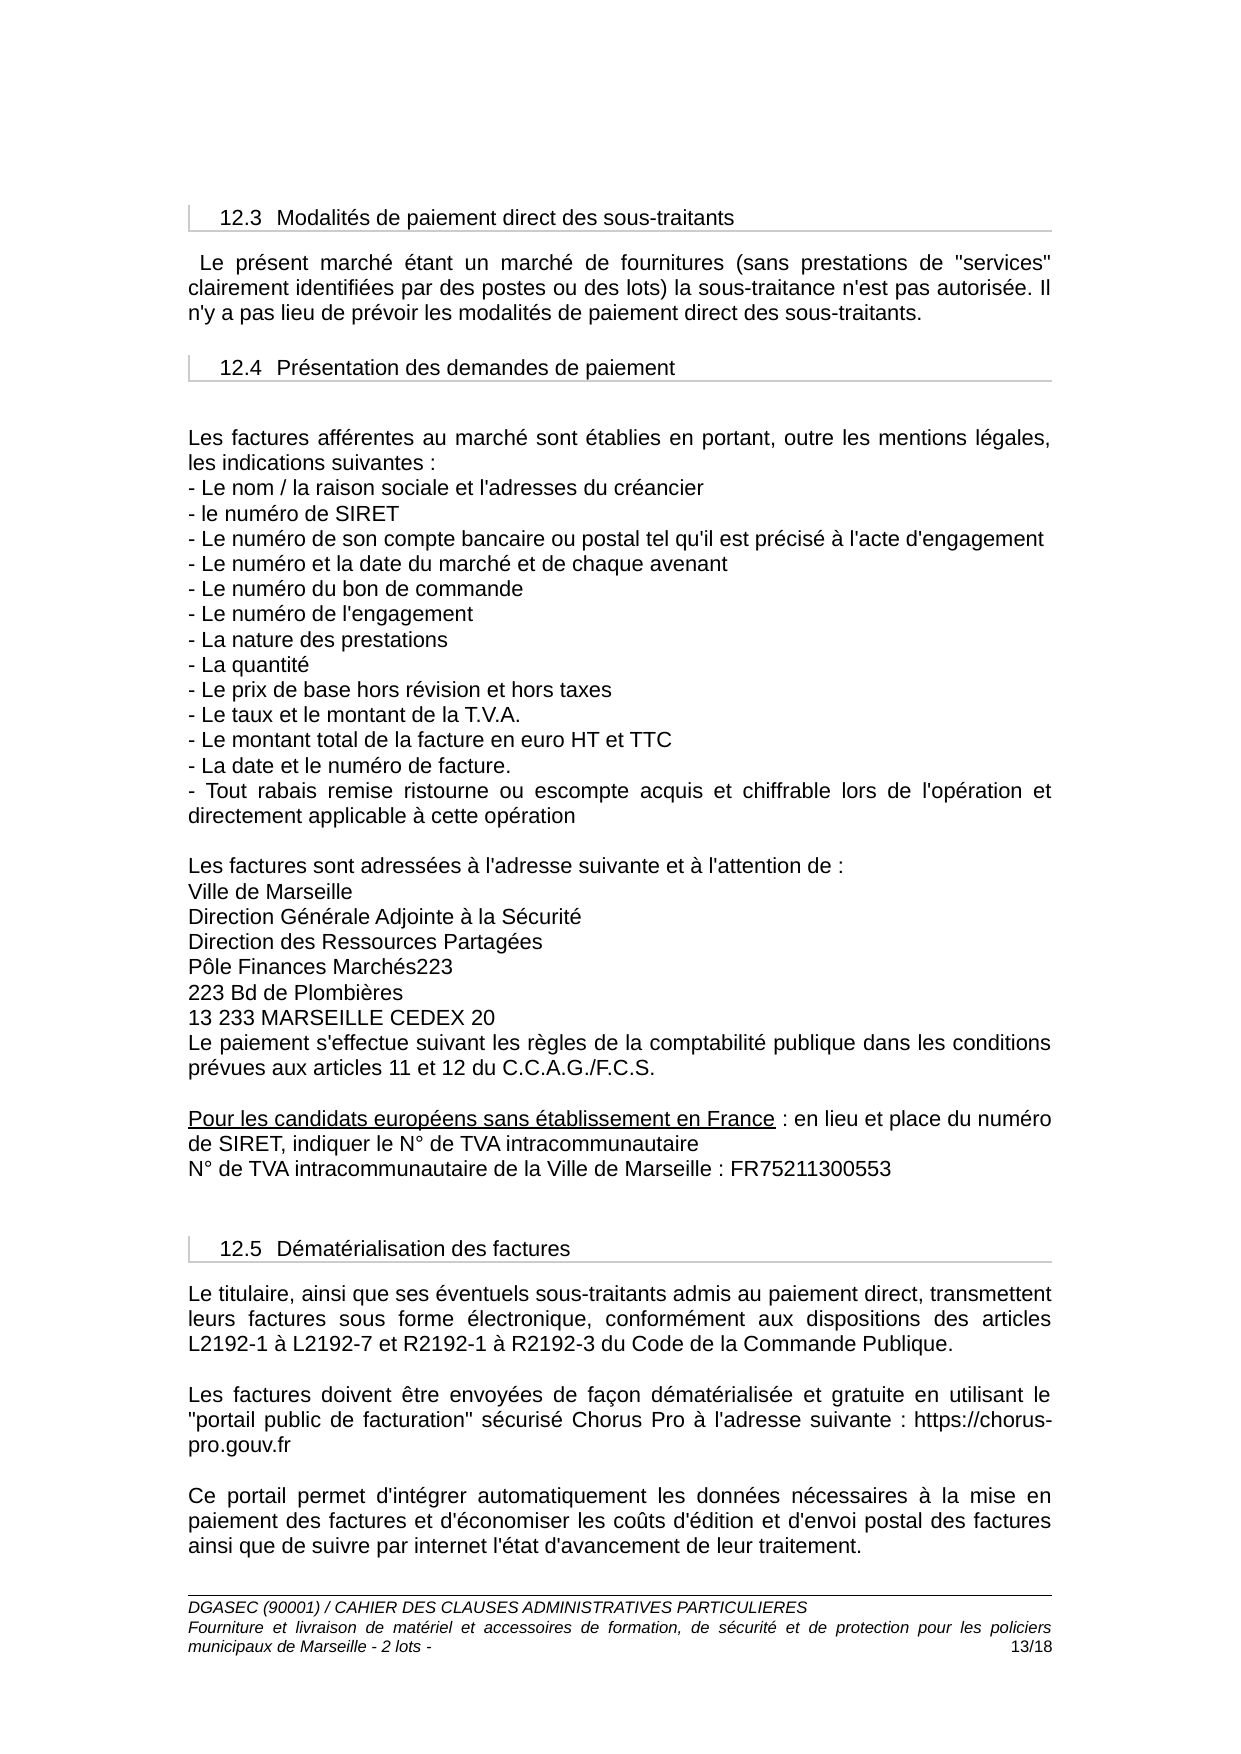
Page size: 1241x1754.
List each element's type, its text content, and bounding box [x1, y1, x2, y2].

text - La nature des prestations [188, 627, 1052, 652]
text - Le numéro du bon de commande [188, 576, 1052, 601]
text - Le numéro et la date du marché et de chaque avenant [188, 551, 1052, 576]
text - Le prix de base hors révision et hors taxes [188, 677, 1052, 702]
text - Le numéro de son compte bancaire ou postal tel qu'il est précisé à l'acte d'engagement [188, 526, 1052, 551]
text N° de TVA intracommunautaire de la Ville de Marseille : FR75211300553 [188, 1156, 1052, 1181]
text - Le montant total de la facture en euro HT et TTC [188, 727, 1052, 753]
text - Le numéro de l'engagement [188, 601, 1052, 627]
text Direction des Ressources Partagées [188, 929, 1052, 954]
text 223 Bd de Plombières [188, 979, 1052, 1005]
text 13 233 MARSEILLE CEDEX 20 [188, 1005, 1052, 1030]
text Les factures doivent être envoyées de façon dématérialisée et gratuite en utilisant le "portail public de facturation" sécurisé Chorus Pro à l'adresse suivante : https://chorus-pro.gouv.fr [188, 1382, 1052, 1457]
text Les factures sont adressées à l'adresse suivante et à l'attention de : [188, 853, 1052, 879]
text Le présent marché étant un marché de fournitures (sans prestations de "services" clairement identifiées par des postes ou des lots) la sous-traitance n'est pas autorisée. Il n'y a pas lieu de prévoir les modalités de paiement direct des sous-traitants. [188, 249, 1052, 325]
text - La quantité [188, 652, 1052, 677]
text Le titulaire, ainsi que ses éventuels sous-traitants admis au paiement direct, transmettent leurs factures sous forme électronique, conformément aux dispositions des articles L2192-1 à L2192-7 et R2192-1 à R2192-3 du Code de la Commande Publique. [188, 1281, 1052, 1356]
text Pôle Finances Marchés223 [188, 954, 1052, 979]
text - Le taux et le montant de la T.V.A. [188, 702, 1052, 727]
text - Tout rabais remise ristourne ou escompte acquis et chiffrable lors de l'opération et directement applicable à cette opération [188, 778, 1052, 828]
text - le numéro de SIRET [188, 501, 1052, 526]
subtitle Présentation des demandes de paiement [190, 355, 1052, 380]
text Pour les candidats européens sans établissement en France : en lieu et place du numéro de SIRET, indiquer le N° de TVA intracommunautaire [188, 1106, 1052, 1156]
text - La date et le numéro de facture. [188, 753, 1052, 778]
subtitle Modalités de paiement direct des sous-traitants [188, 204, 1052, 230]
text Direction Générale Adjointe à la Sécurité [188, 904, 1052, 929]
text Ce portail permet d'intégrer automatiquement les données nécessaires à la mise en paiement des factures et d'économiser les coûts d'édition et d'envoi postal des factures ainsi que de suivre par internet l'état d'avancement de leur traitement. [188, 1482, 1052, 1558]
text Ville de Marseille [188, 879, 1052, 904]
text Les factures afférentes au marché sont établies en portant, outre les mentions légales, les indications suivantes : [188, 425, 1052, 475]
subtitle Dématérialisation des factures [190, 1236, 1052, 1261]
text - Le nom / la raison sociale et l'adresses du créancier [188, 475, 1052, 501]
text Le paiement s'effectue suivant les règles de la comptabilité publique dans les conditions prévues aux articles 11 et 12 du C.C.A.G./F.C.S. [188, 1030, 1052, 1080]
